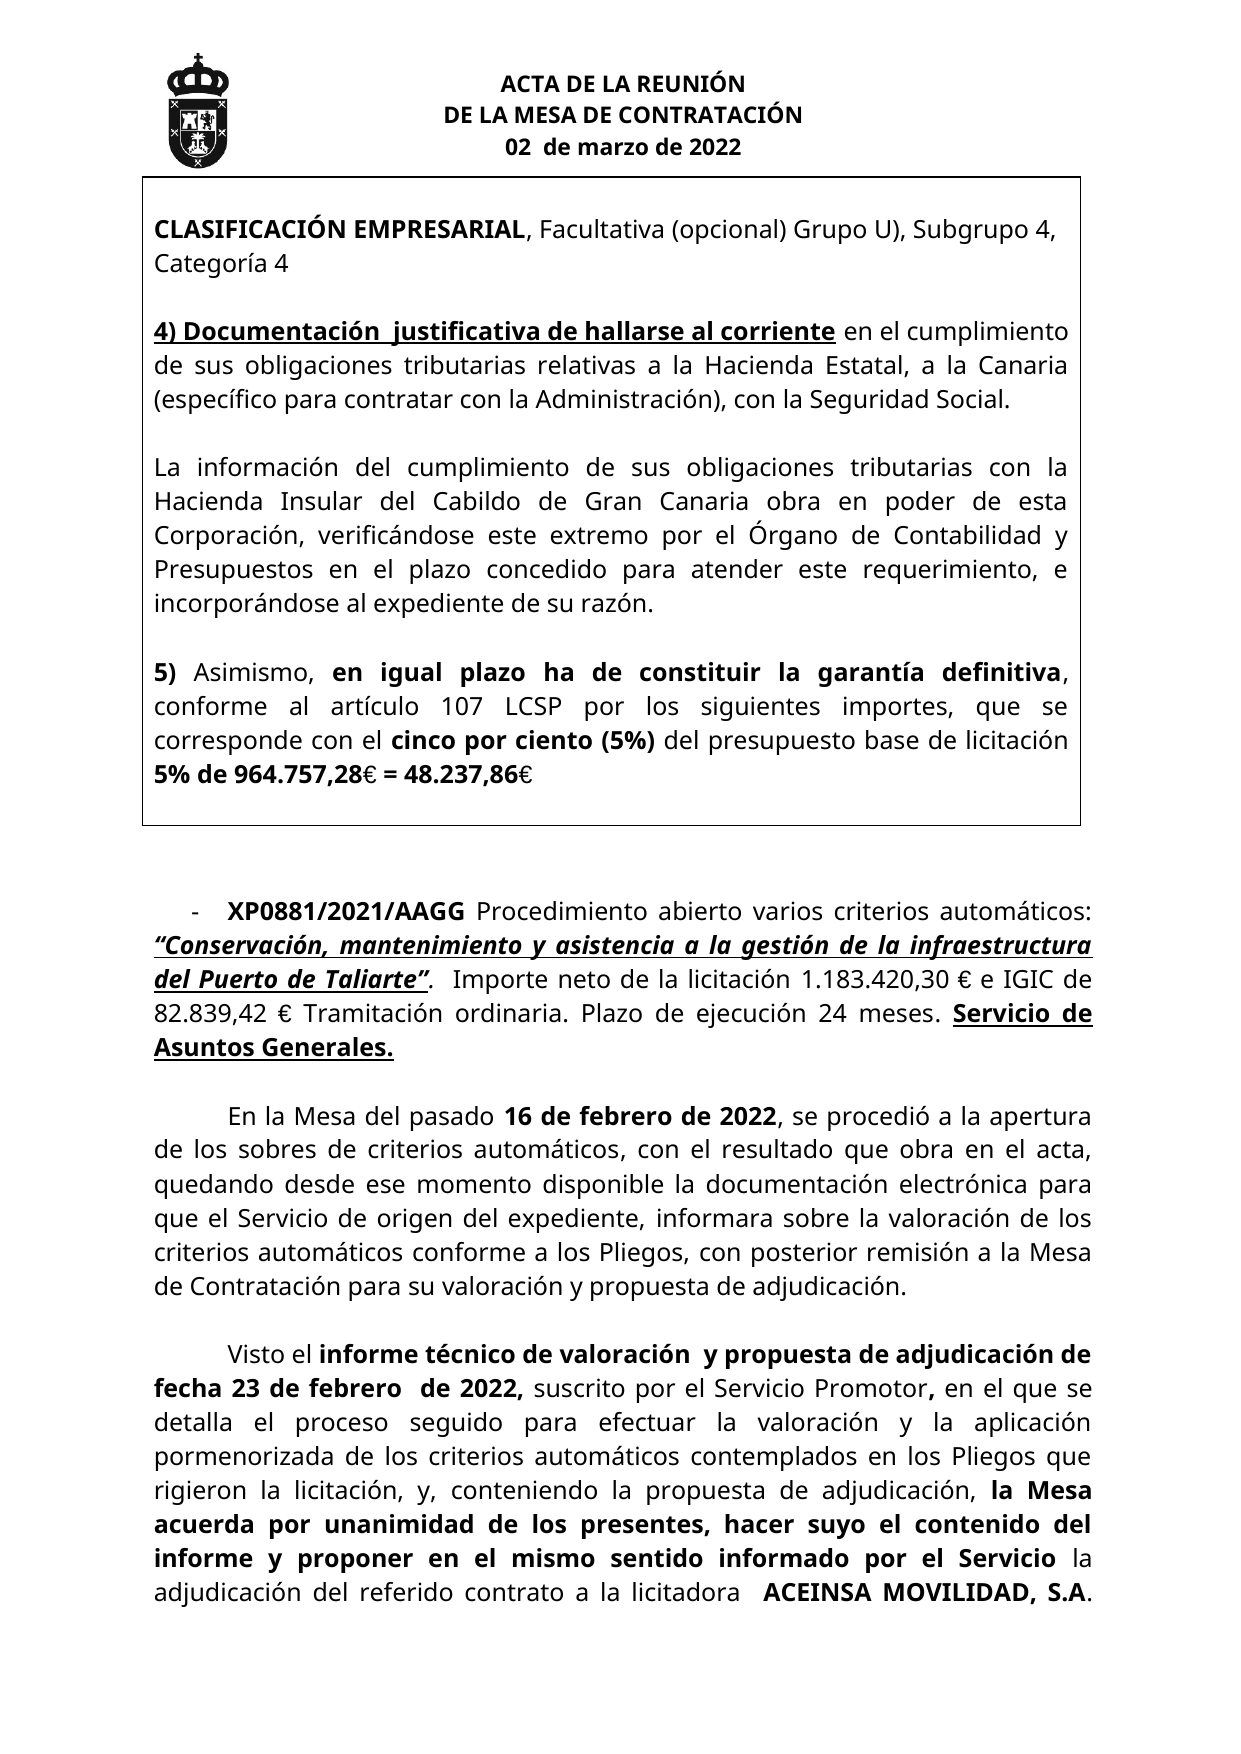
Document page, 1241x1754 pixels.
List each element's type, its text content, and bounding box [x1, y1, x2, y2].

text En la Mesa del pasado 16 de febrero de 2022, se procedió a la apertura de los sobres de criterios automáticos, con el resultado que obra en el acta, quedando desde ese momento disponible la documentación electrónica para que el Servicio de origen del expediente, informara sobre la valoración de los criterios automáticos conforme a los Pliegos, con posterior remisión a la Mesa de Contratación para su valoración y propuesta de adjudicación. [153, 1098, 1093, 1302]
list XP0881/2021/AAGG Procedimiento abierto varios criterios automáticos: “Conservación, mantenimiento y asistencia a la gestión de la infraestructura [153, 894, 1093, 957]
text Visto el informe técnico de valoración y propuesta de adjudicación de fecha 23 de febrero de 2022, suscrito por el Servicio Promotor, en el que se detalla el proceso seguido para efectuar la valoración y la aplicación pormenorizada de los criterios automáticos contemplados en los Pliegos que rigieron la licitación, y, conteniendo la propuesta de adjudicación, la Mesa acuerda por unanimidad de los presentes, hacer suyo el contenido del informe y proponer en el mismo sentido informado por el Servicio la adjudicación del referido contrato a la licitadora ACEINSA MOVILIDAD, S.A. [153, 1337, 1093, 1609]
table_header CLASIFICACIÓN EMPRESARIAL, Facultativa (opcional) Grupo U), Subgrupo 4, Categoría 4 4) Documentación justificativa de hallarse al corriente en el cumplimiento de sus obligaciones tributarias relativas a la Hacienda Estatal, a la Canaria (específico para contratar con la Administración), con la Seguridad Social. La información del cumplimiento de sus obligaciones tributarias con la Hacienda Insular del Cabildo de Gran Canaria obra en poder de esta Corporación, verificándose este extremo por el Órgano de Contabilidad y Presupuestos en el plazo concedido para atender este requerimiento, e incorporándose al expediente de su razón. 5) Asimismo, en igual plazo ha de constituir la garantía definitiva, conforme al artículo 107 LCSP por los siguientes importes, que se corresponde con el cinco por ciento (5%) del presupuesto base de licitación 5% de 964.757,28€ = 48.237,86€ [143, 178, 1080, 824]
picture [164, 50, 231, 171]
list del Puerto de Taliarte”. Importe neto de la licitación 1.183.420,30 € e IGIC de 82.839,42 € Tramitación ordinaria. Plazo de ejecución 24 meses. Servicio de Asuntos Generales. [153, 958, 1093, 1064]
